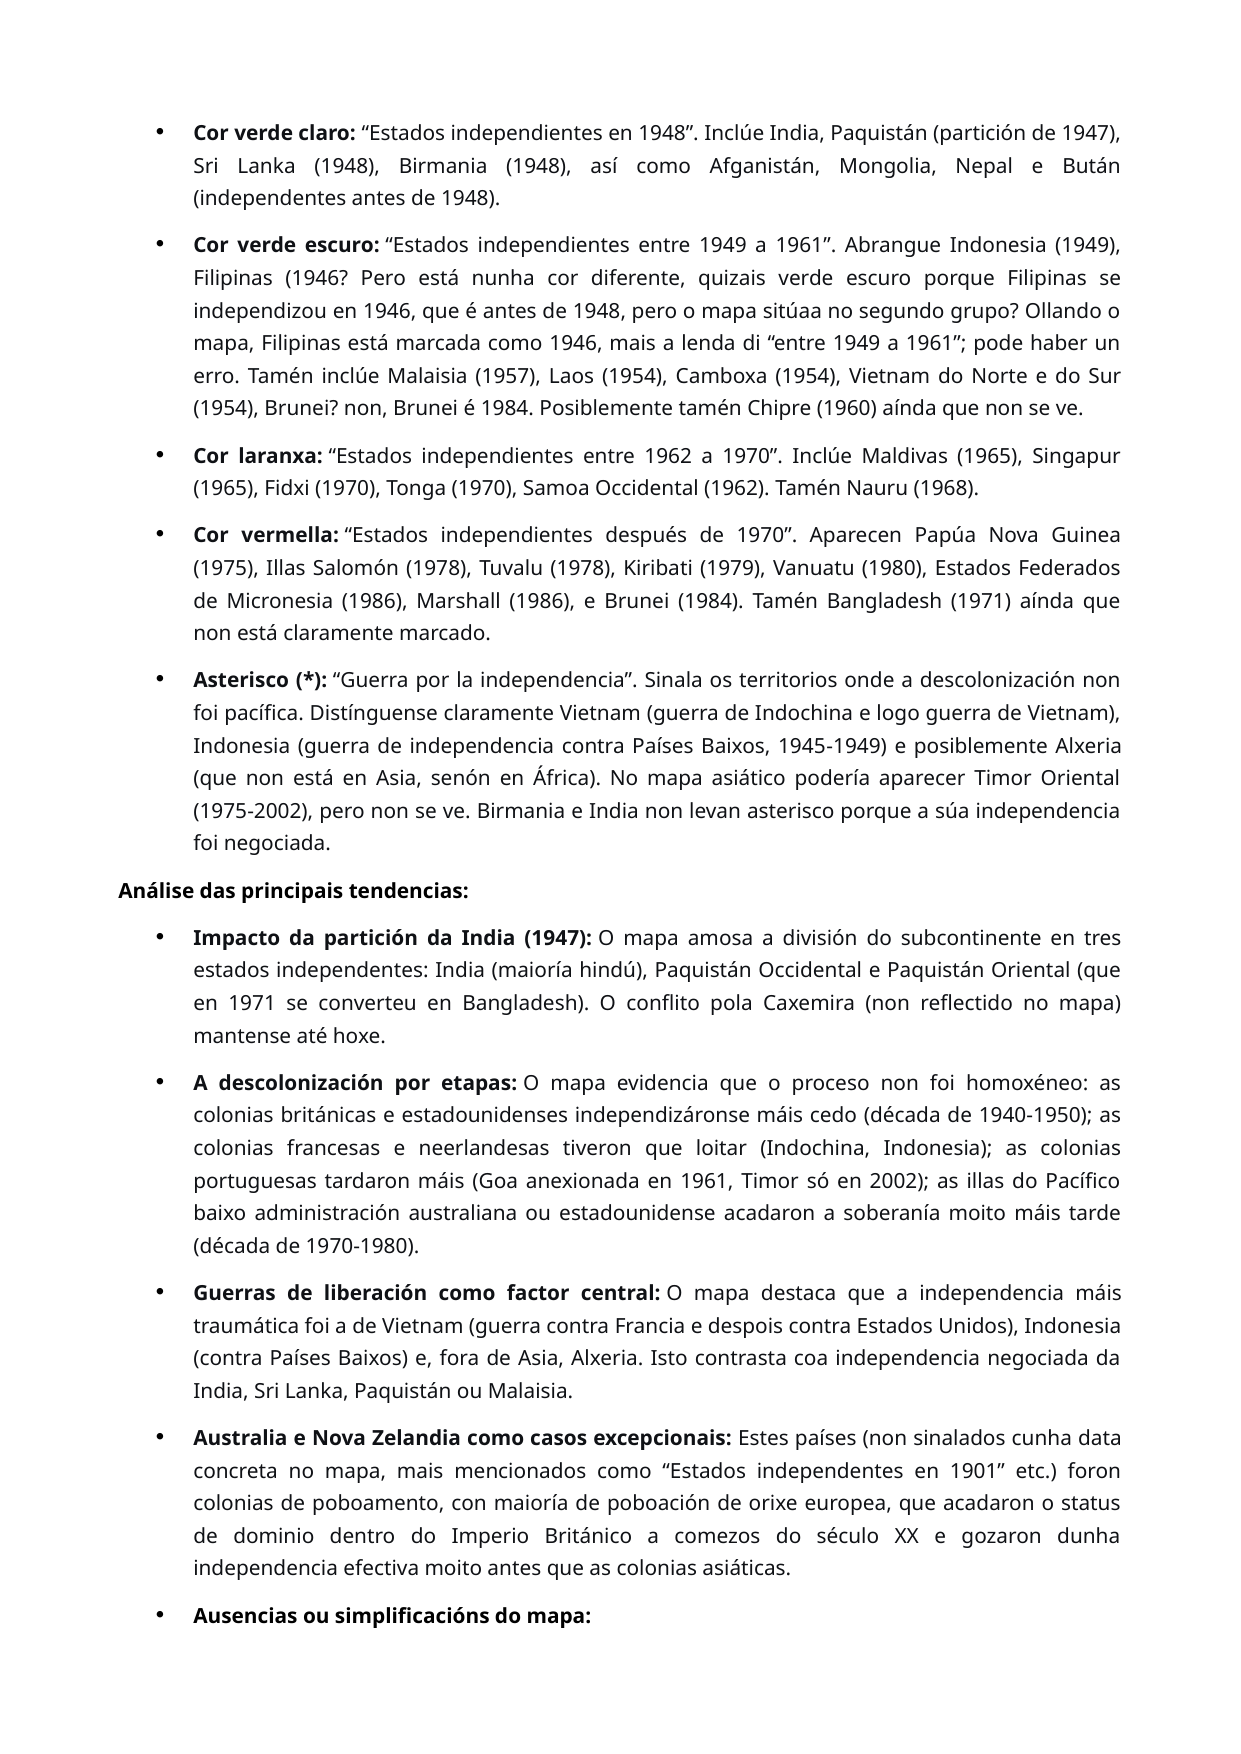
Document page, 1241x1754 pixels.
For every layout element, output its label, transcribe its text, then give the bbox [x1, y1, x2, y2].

list Asterisco (*): “Guerra por la independencia”. Sinala os territorios onde a descolonización non foi pacífica. Distínguense claramente Vietnam (guerra de Indochina e logo guerra de Vietnam), Indonesia (guerra de independencia contra Países Baixos, 1945‑1949) e posiblemente Alxeria (que non está en Asia, senón en África). No mapa asiático podería aparecer Timor Oriental (1975‑2002), pero non se ve. Birmania e India non levan asterisco porque a súa independencia foi negociada. [156, 666, 1122, 857]
list Cor verde claro: “Estados independientes en 1948”. Inclúe India, Paquistán (partición de 1947), Sri Lanka (1948), Birmania (1948), así como Afganistán, Mongolia, Nepal e Bután (independentes antes de 1948). [156, 118, 1122, 212]
list A descolonización por etapas: O mapa evidencia que o proceso non foi homoxéneo: as colonias británicas e estadounidenses independizáronse máis cedo (década de 1940-1950); as colonias francesas e neerlandesas tiveron que loitar (Indochina, Indonesia); as colonias portuguesas tardaron máis (Goa anexionada en 1961, Timor só en 2002); as illas do Pacífico baixo administración australiana ou estadounidense acadaron a soberanía moito máis tarde (década de 1970-1980). [156, 1068, 1122, 1259]
list Cor verde escuro: “Estados independientes entre 1949 a 1961”. Abrangue Indonesia (1949), Filipinas (1946? Pero está nunha cor diferente, quizais verde escuro porque Filipinas se independizou en 1946, que é antes de 1948, pero o mapa sitúaa no segundo grupo? Ollando o mapa, Filipinas está marcada como 1946, mais a lenda di “entre 1949 a 1961”; pode haber un erro. Tamén inclúe Malaisia (1957), Laos (1954), Camboxa (1954), Vietnam do Norte e do Sur (1954), Brunei? non, Brunei é 1984. Posiblemente tamén Chipre (1960) aínda que non se ve. [156, 231, 1122, 422]
list Australia e Nova Zelandia como casos excepcionais: Estes países (non sinalados cunha data concreta no mapa, mais mencionados como “Estados independentes en 1901” etc.) foron colonias de poboamento, con maioría de poboación de orixe europea, que acadaron o status de dominio dentro do Imperio Británico a comezos do século XX e gozaron dunha independencia efectiva moito antes que as colonias asiáticas. [156, 1423, 1122, 1582]
list Ausencias ou simplificacións do mapa: [156, 1601, 1122, 1629]
list Impacto da partición da India (1947): O mapa amosa a división do subcontinente en tres estados independentes: India (maioría hindú), Paquistán Occidental e Paquistán Oriental (que en 1971 se converteu en Bangladesh). O conflito pola Caxemira (non reflectido no mapa) mantense até hoxe. [156, 923, 1122, 1049]
list Cor vermella: “Estados independientes después de 1970”. Aparecen Papúa Nova Guinea (1975), Illas Salomón (1978), Tuvalu (1978), Kiribati (1979), Vanuatu (1980), Estados Federados de Micronesia (1986), Marshall (1986), e Brunei (1984). Tamén Bangladesh (1971) aínda que non está claramente marcado. [156, 521, 1122, 647]
list Cor laranxa: “Estados independientes entre 1962 a 1970”. Inclúe Maldivas (1965), Singapur (1965), Fidxi (1970), Tonga (1970), Samoa Occidental (1962). Tamén Nauru (1968). [156, 441, 1122, 502]
text Análise das principais tendencias: [118, 876, 1122, 904]
list Guerras de liberación como factor central: O mapa destaca que a independencia máis traumática foi a de Vietnam (guerra contra Francia e despois contra Estados Unidos), Indonesia (contra Países Baixos) e, fora de Asia, Alxeria. Isto contrasta coa independencia negociada da India, Sri Lanka, Paquistán ou Malaisia. [156, 1278, 1122, 1404]
